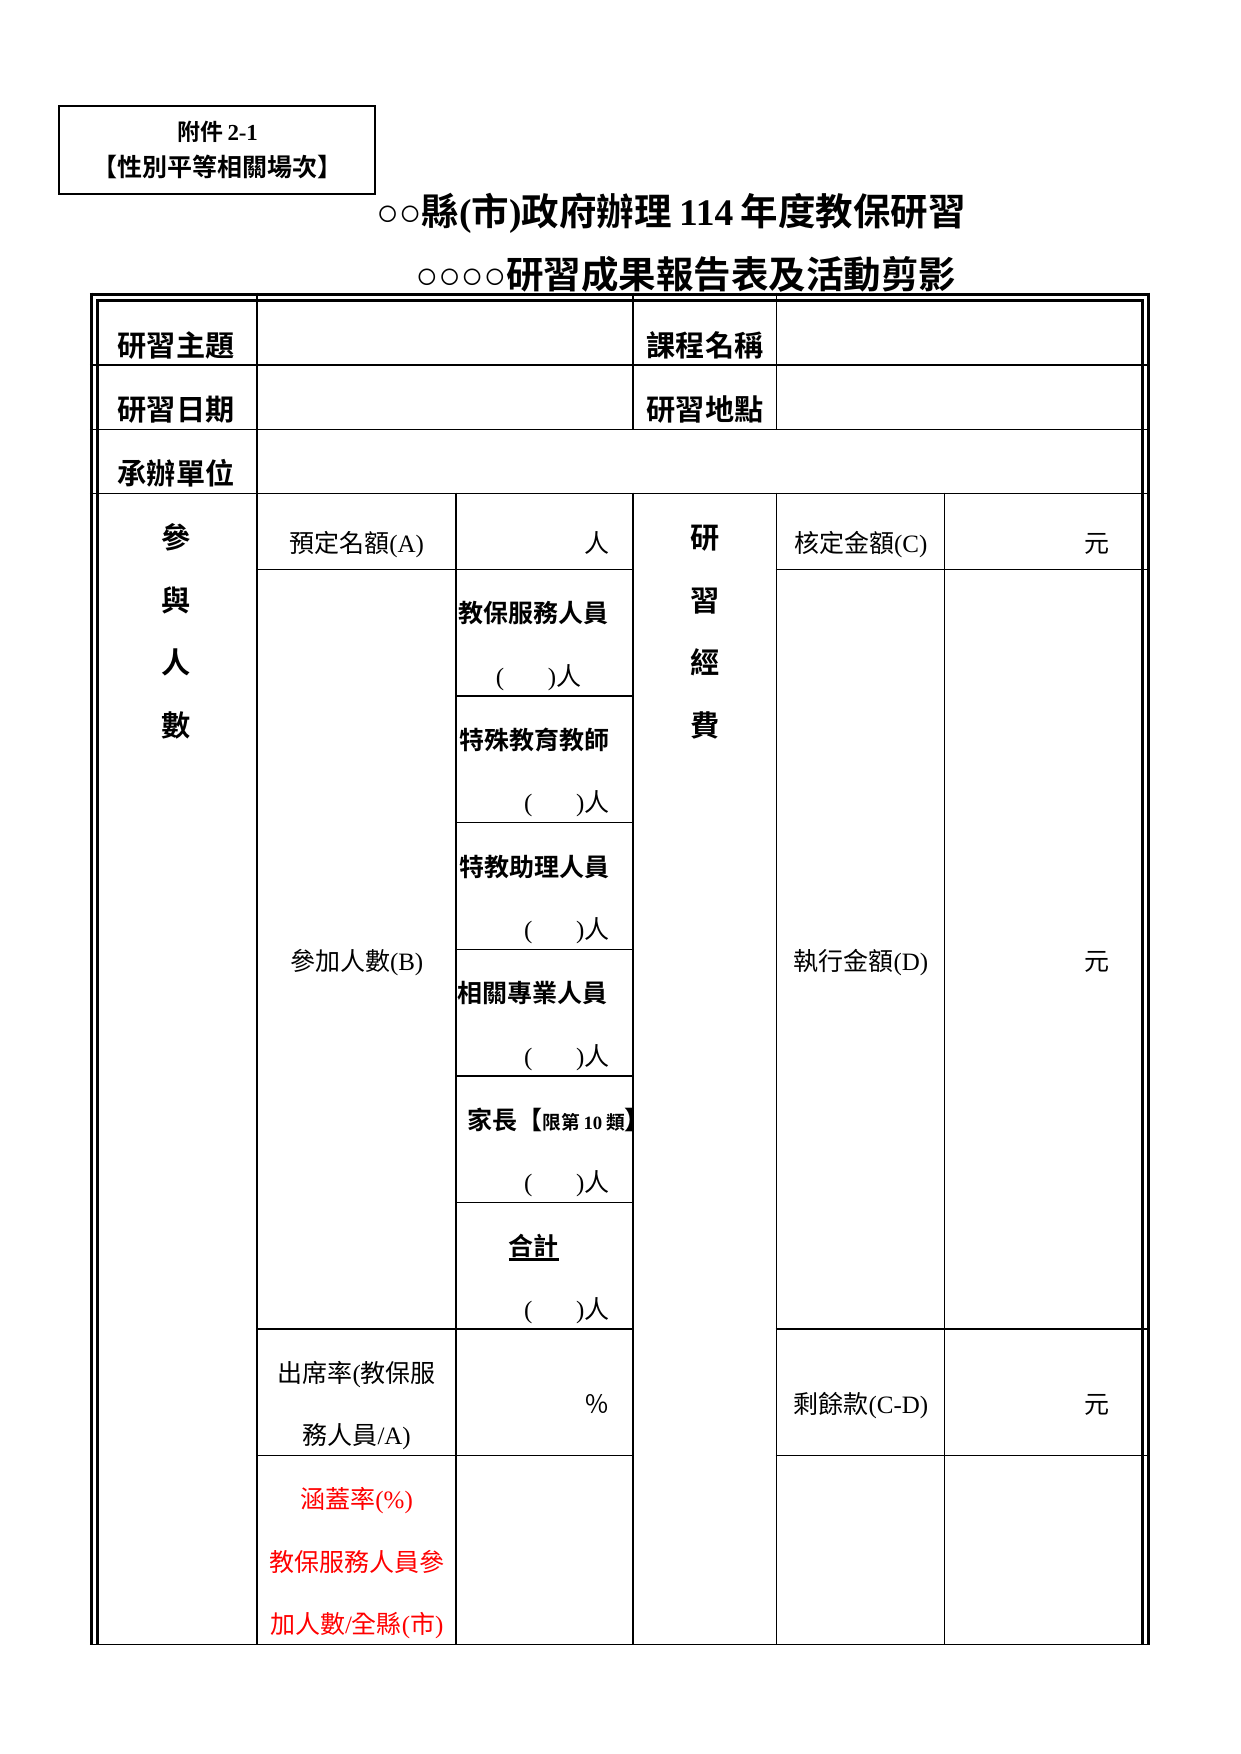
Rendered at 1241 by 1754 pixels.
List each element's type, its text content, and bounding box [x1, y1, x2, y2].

table_cell 涵蓋率(%) 教保服務人員參加人數/全縣(市) [258, 1456, 455, 1644]
table_cell [777, 1456, 944, 1644]
table_cell [777, 366, 1141, 428]
table_cell 研 習 經 費 [634, 494, 776, 1644]
table_cell 元 [945, 570, 1141, 1328]
table_cell ％ [457, 1330, 632, 1455]
table_cell 特殊教育教師 ( )人 [457, 697, 632, 822]
table_cell 研習地點 [634, 366, 776, 428]
table_header 課程名稱 [634, 302, 776, 364]
table_cell 出席率(教保服務人員/A) [258, 1330, 455, 1455]
table_cell 預定名額(A) [258, 494, 455, 569]
table_cell [258, 366, 632, 428]
table_cell [945, 1456, 1141, 1644]
table_header 研習主題 [95, 296, 256, 364]
text ○○○○研習成果報告表及活動剪影 [59, 230, 1181, 292]
table_cell 元 [945, 494, 1141, 569]
table_cell 合計 ( )人 [457, 1203, 632, 1328]
table_cell [457, 1456, 632, 1644]
table_cell 相關專業人員 ( )人 [457, 950, 632, 1075]
table_cell 核定金額(C) [777, 494, 944, 569]
table_header [777, 302, 1141, 364]
table_header [258, 302, 632, 364]
table_cell 元 [945, 1330, 1141, 1455]
table_cell 特教助理人員 ( )人 [457, 823, 632, 948]
table_cell 教保服務人員 ( )人 [457, 570, 632, 695]
table_cell 執行金額(D) [777, 570, 944, 1328]
table_cell 剩餘款(C-D) [777, 1330, 944, 1455]
text 【性別平等相關場次】 [75, 147, 359, 184]
table_cell 人 [457, 494, 632, 569]
table_cell 家長【限第10類】 ( )人 [457, 1077, 632, 1202]
table_cell 承辦單位 [99, 430, 256, 492]
table_cell 參加人數(B) [258, 570, 455, 1328]
table_cell 研習日期 [99, 366, 256, 428]
table_cell [258, 430, 1141, 492]
text 附件2-1 [75, 114, 359, 147]
table_cell 參 與 人 數 [99, 494, 256, 1644]
text ○○縣(市)政府辦理114年度教保研習 [59, 167, 1181, 230]
table_header [777, 296, 1146, 364]
